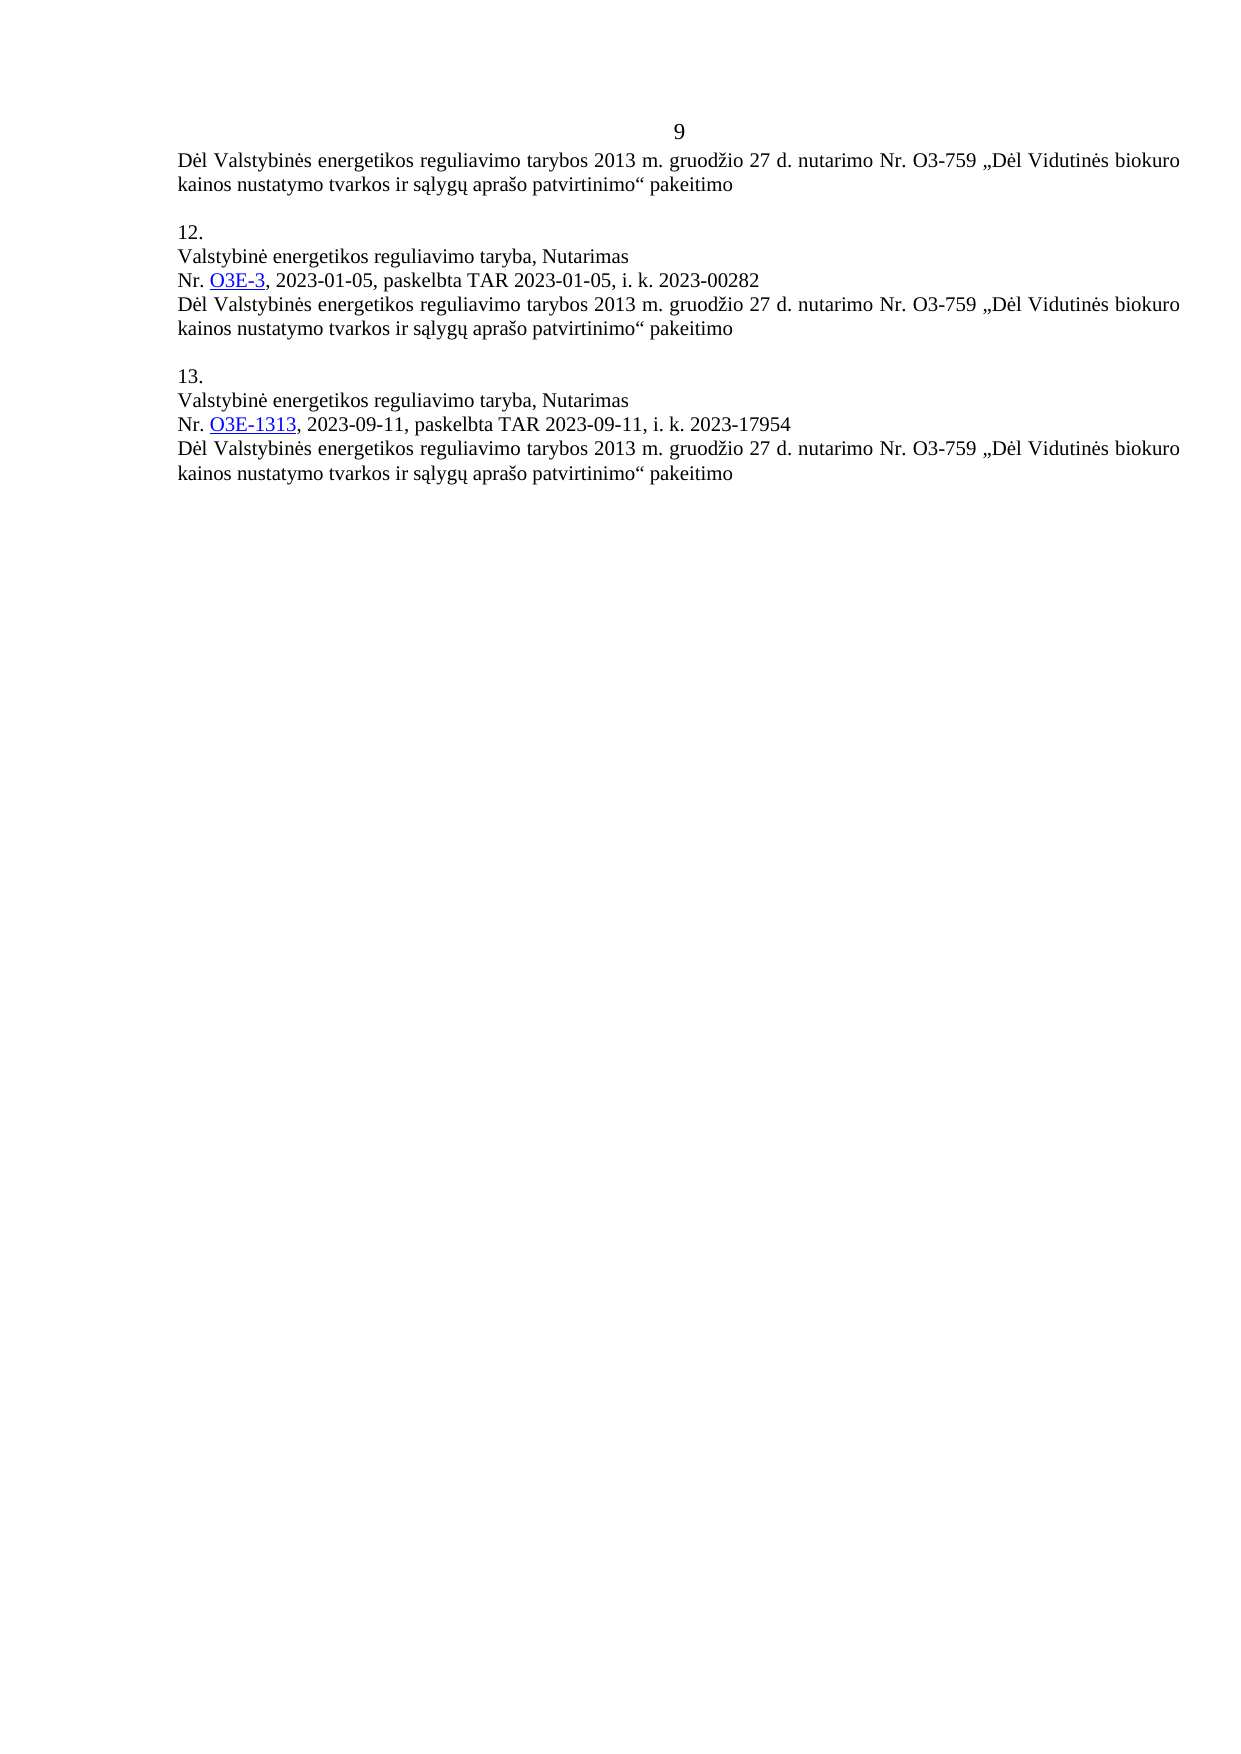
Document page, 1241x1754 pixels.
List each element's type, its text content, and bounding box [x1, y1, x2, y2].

text Nr. O3E-1313, 2023-09-11, paskelbta TAR 2023-09-11, i. k. 2023-17954 [177, 412, 1181, 436]
text Nr. O3E-3, 2023-01-05, paskelbta TAR 2023-01-05, i. k. 2023-00282 [177, 268, 1181, 292]
text Valstybinė energetikos reguliavimo taryba, Nutarimas [177, 244, 1181, 268]
text Dėl Valstybinės energetikos reguliavimo tarybos 2013 m. gruodžio 27 d. nutarimo Nr. O3-759 „Dėl Vidutinės biokuro kainos nustatymo tvarkos ir sąlygų aprašo patvirtinimo“ pakeitimo [177, 292, 1181, 340]
text 13. [177, 364, 1181, 388]
text Valstybinė energetikos reguliavimo taryba, Nutarimas [177, 388, 1181, 412]
text Dėl Valstybinės energetikos reguliavimo tarybos 2013 m. gruodžio 27 d. nutarimo Nr. O3-759 „Dėl Vidutinės biokuro kainos nustatymo tvarkos ir sąlygų aprašo patvirtinimo“ pakeitimo [177, 436, 1181, 484]
text Dėl Valstybinės energetikos reguliavimo tarybos 2013 m. gruodžio 27 d. nutarimo Nr. O3-759 „Dėl Vidutinės biokuro kainos nustatymo tvarkos ir sąlygų aprašo patvirtinimo“ pakeitimo [177, 148, 1181, 196]
text 12. [177, 220, 1181, 244]
